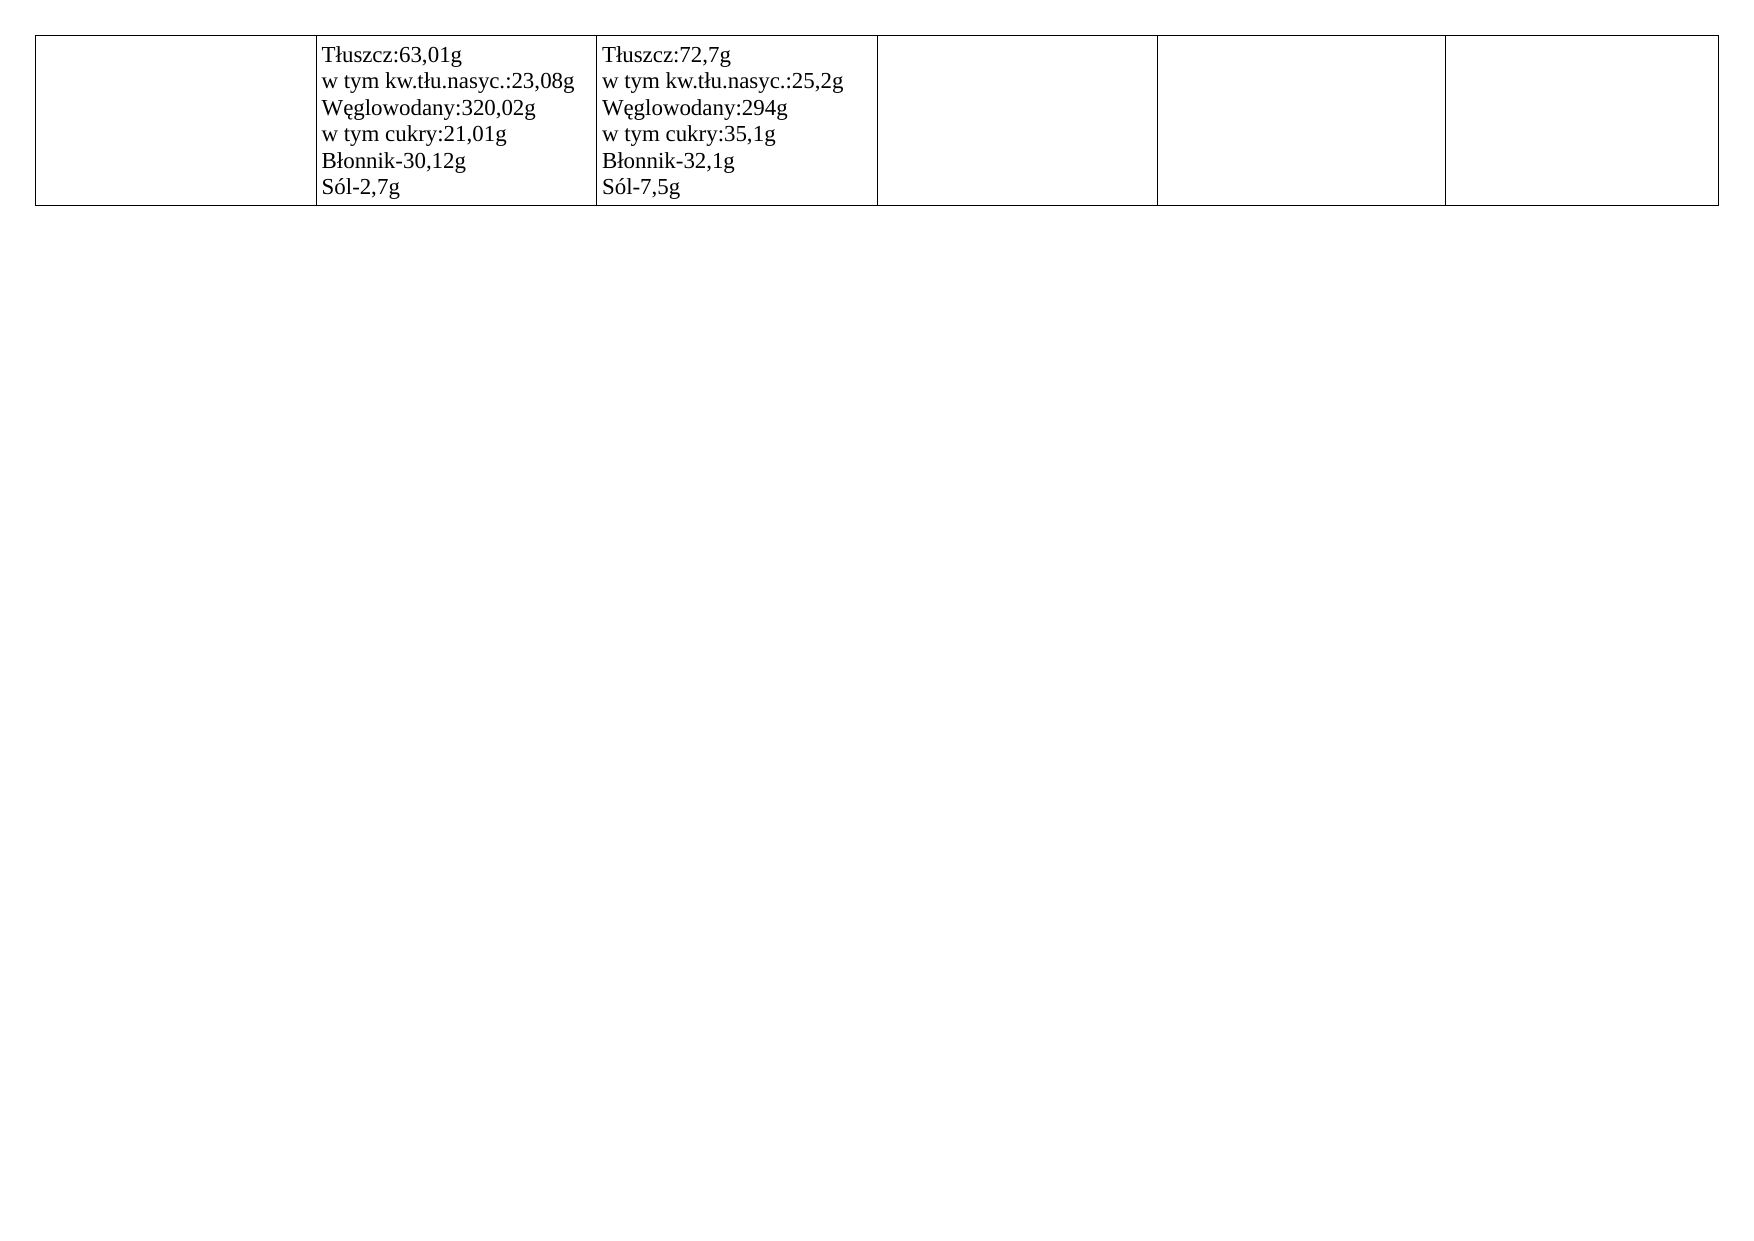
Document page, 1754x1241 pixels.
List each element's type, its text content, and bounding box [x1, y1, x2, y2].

table_cell Tłuszcz:63,01g w tym kw.tłu.nasyc.:23,08g Węglowodany:320,02g w tym cukry:21,01g Błonnik-30,12g Sól-2,7g [317, 36, 596, 205]
table_cell [1158, 36, 1445, 205]
table_cell [1446, 36, 1718, 205]
table_cell Tłuszcz:72,7g w tym kw.tłu.nasyc.:25,2g Węglowodany:294g w tym cukry:35,1g Błonnik-32,1g Sól-7,5g [597, 36, 877, 205]
table_cell [36, 36, 316, 205]
table_cell [878, 36, 1157, 205]
